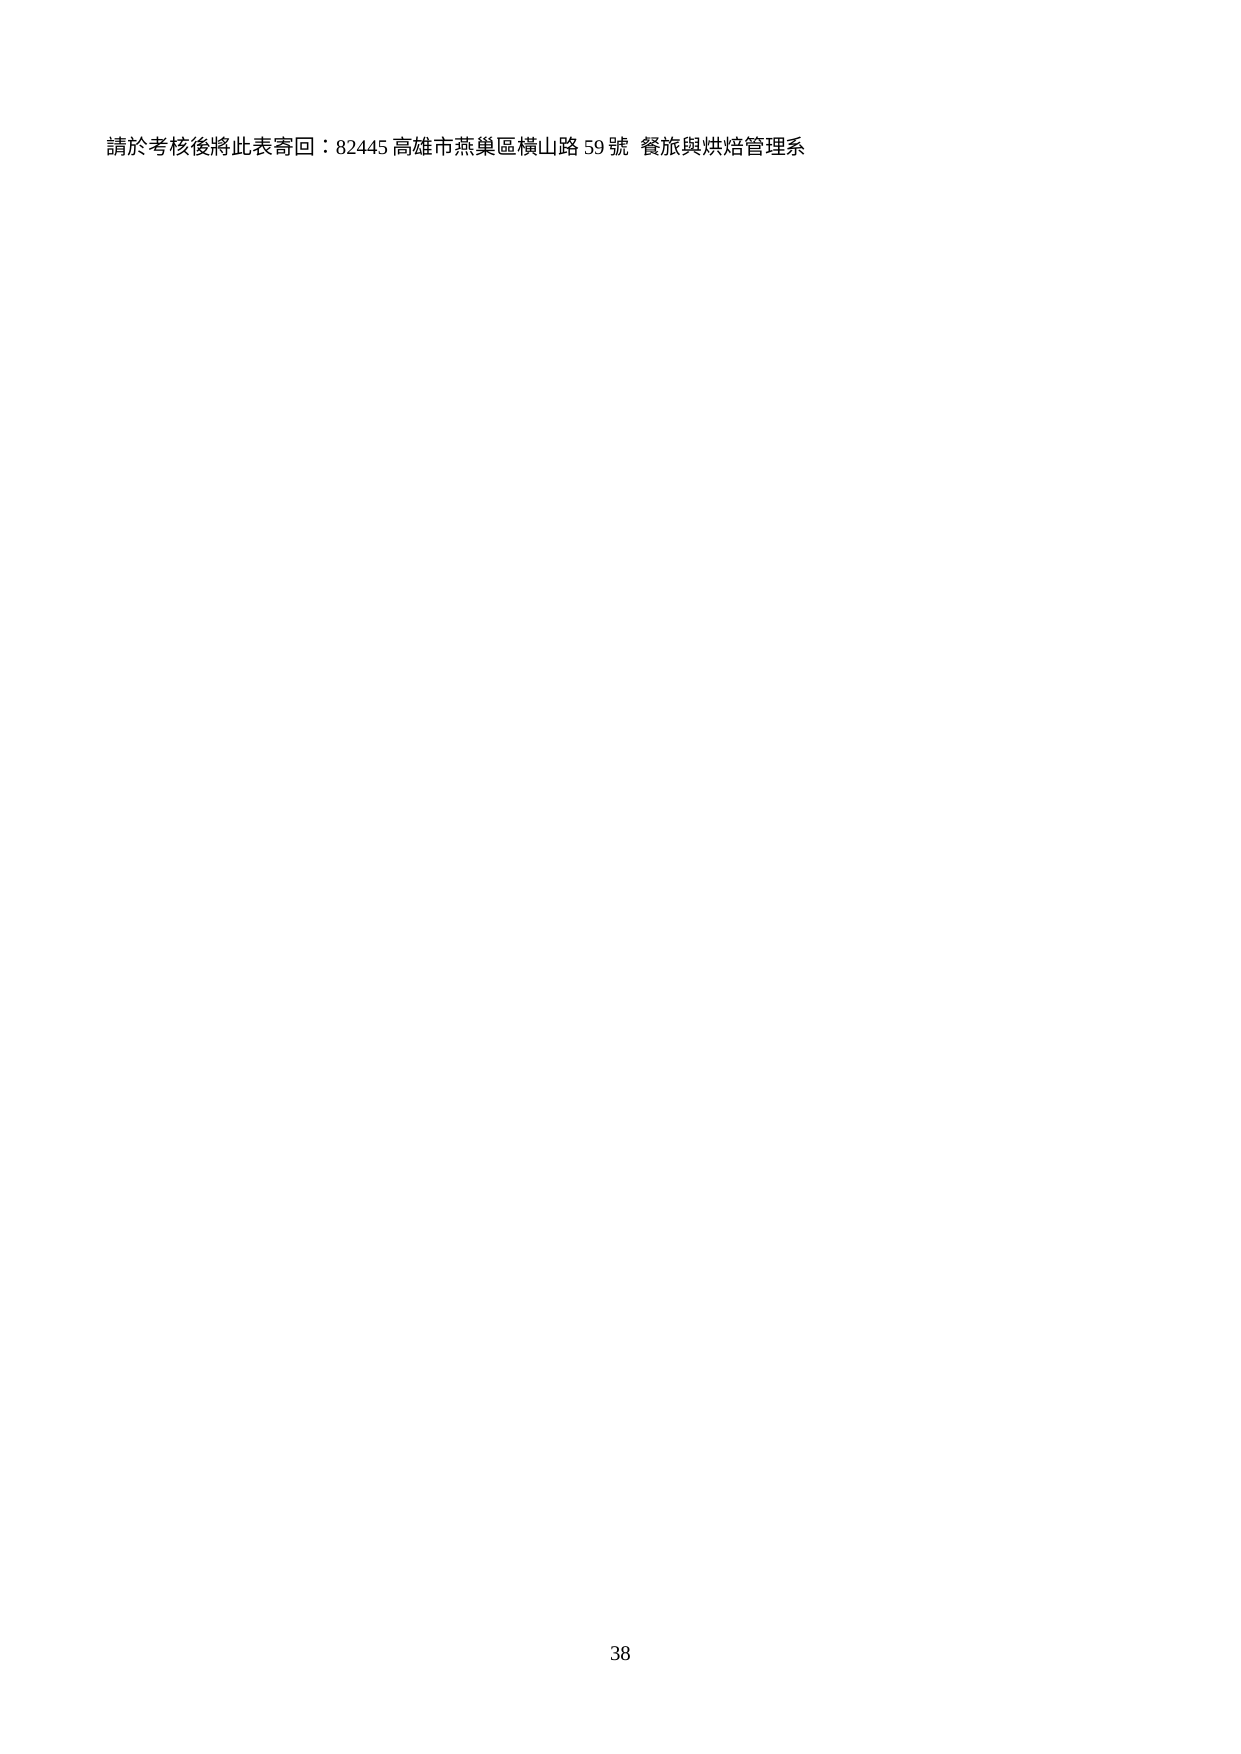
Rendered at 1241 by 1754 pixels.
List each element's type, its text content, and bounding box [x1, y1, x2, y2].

text 請於考核後將此表寄回：82445高雄市燕巢區橫山路59號 餐旅與烘焙管理系 [106, 127, 1134, 164]
